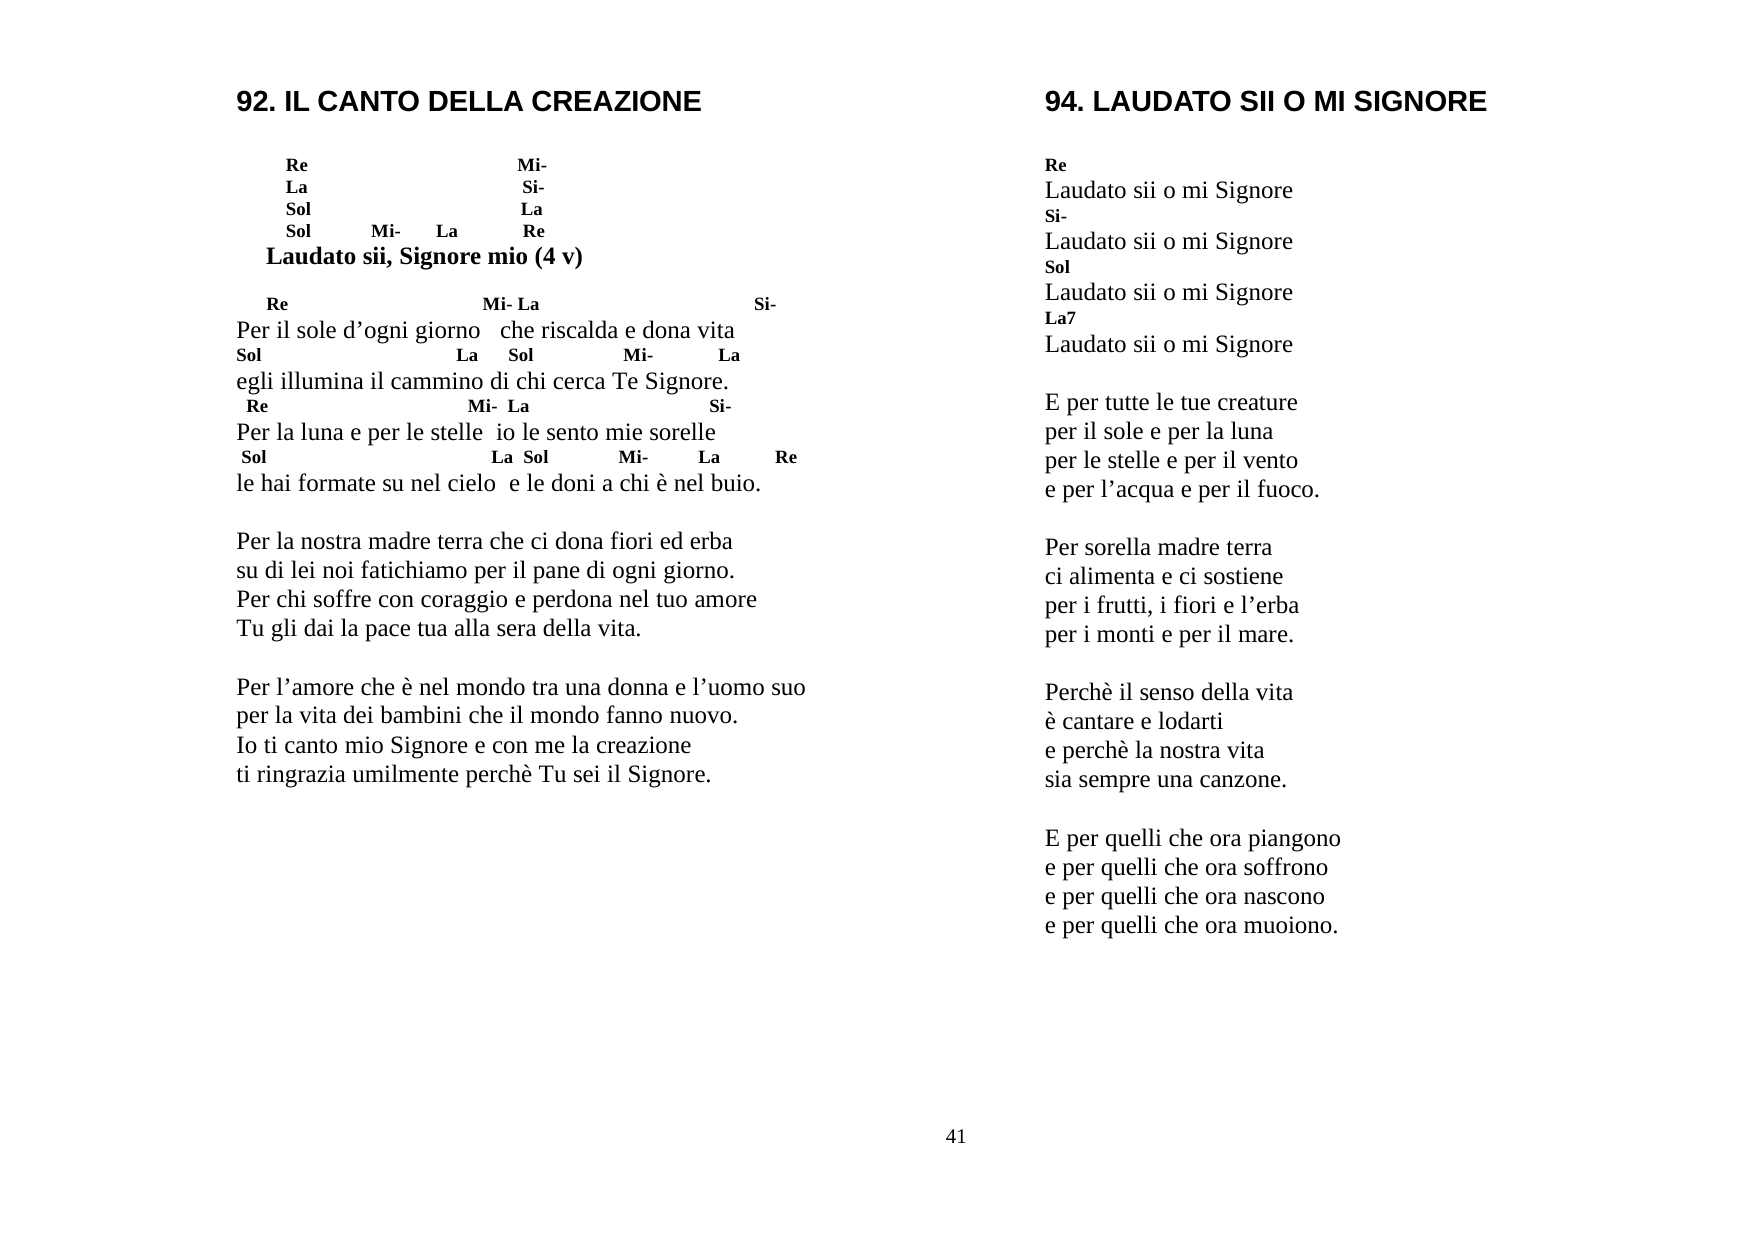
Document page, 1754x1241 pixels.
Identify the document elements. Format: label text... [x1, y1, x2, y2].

text è cantare e lodarti [1044, 706, 1678, 735]
text per i monti e per il mare. [1044, 619, 1678, 648]
text le hai formate su nel cielo e le doni a chi è nel buio. [236, 468, 869, 497]
text Per la nostra madre terra che ci dona fiori ed erba [236, 526, 869, 555]
text Laudato sii o mi Signore [1044, 277, 1678, 306]
text La Si- [266, 175, 869, 197]
text per i frutti, i fiori e l’erba [1044, 590, 1678, 619]
text Laudato sii o mi Signore [1044, 226, 1678, 255]
text E per tutte le tue creature [1044, 387, 1678, 416]
text ci alimenta e ci sostiene [1044, 561, 1678, 590]
text ti ringrazia umilmente perchè Tu sei il Signore. [236, 758, 869, 788]
text su di lei noi fatichiamo per il pane di ogni giorno. [236, 555, 869, 584]
text e per quelli che ora soffrono [1044, 852, 1678, 881]
subtitle 92. IL CANTO DELLA CREAZIONE [236, 84, 867, 118]
text egli illumina il cammino di chi cerca Te Signore. [236, 366, 869, 395]
text Laudato sii, Signore mio (4 v) [266, 241, 869, 270]
text Per sorella madre terra [1044, 532, 1678, 561]
text Sol Mi- La Re [266, 219, 869, 241]
text Per la luna e per le stelle io le sento mie sorelle [236, 417, 869, 446]
text Io ti canto mio Signore e con me la creazione [236, 729, 869, 758]
text e per l’acqua e per il fuoco. [1044, 474, 1678, 503]
text Laudato sii o mi Signore [1044, 328, 1678, 357]
text sia sempre una canzone. [1044, 764, 1678, 793]
text E per quelli che ora piangono [1044, 822, 1678, 852]
text e per quelli che ora muoiono. [1044, 910, 1678, 939]
text per la vita dei bambini che il mondo fanno nuovo. [236, 700, 869, 729]
text Re Mi- La Si- [236, 395, 869, 417]
text La7 [1044, 306, 1678, 328]
text Re Mi- [266, 153, 869, 175]
subtitle 94. LAUDATO SII O MI SIGNORE [1044, 84, 1676, 118]
text Re [1044, 153, 1678, 175]
text Sol La Sol Mi- La Re [236, 446, 869, 468]
text Re Mi- La Si- [236, 292, 869, 314]
text Tu gli dai la pace tua alla sera della vita. [236, 613, 869, 642]
text Si- [1044, 204, 1678, 226]
text Per chi soffre con coraggio e perdona nel tuo amore [236, 584, 869, 613]
text Per l’amore che è nel mondo tra una donna e l’uomo suo [236, 671, 869, 700]
text Per il sole d’ogni giorno che riscalda e dona vita [236, 314, 869, 343]
text Sol La Sol Mi- La [236, 343, 869, 366]
text Sol La [266, 197, 869, 219]
text Laudato sii o mi Signore [1044, 175, 1678, 204]
text e perchè la nostra vita [1044, 735, 1678, 764]
text e per quelli che ora nascono [1044, 881, 1678, 910]
text Perchè il senso della vita [1044, 677, 1678, 706]
text Sol [1044, 255, 1678, 277]
text per il sole e per la luna [1044, 416, 1678, 445]
text per le stelle e per il vento [1044, 445, 1678, 474]
